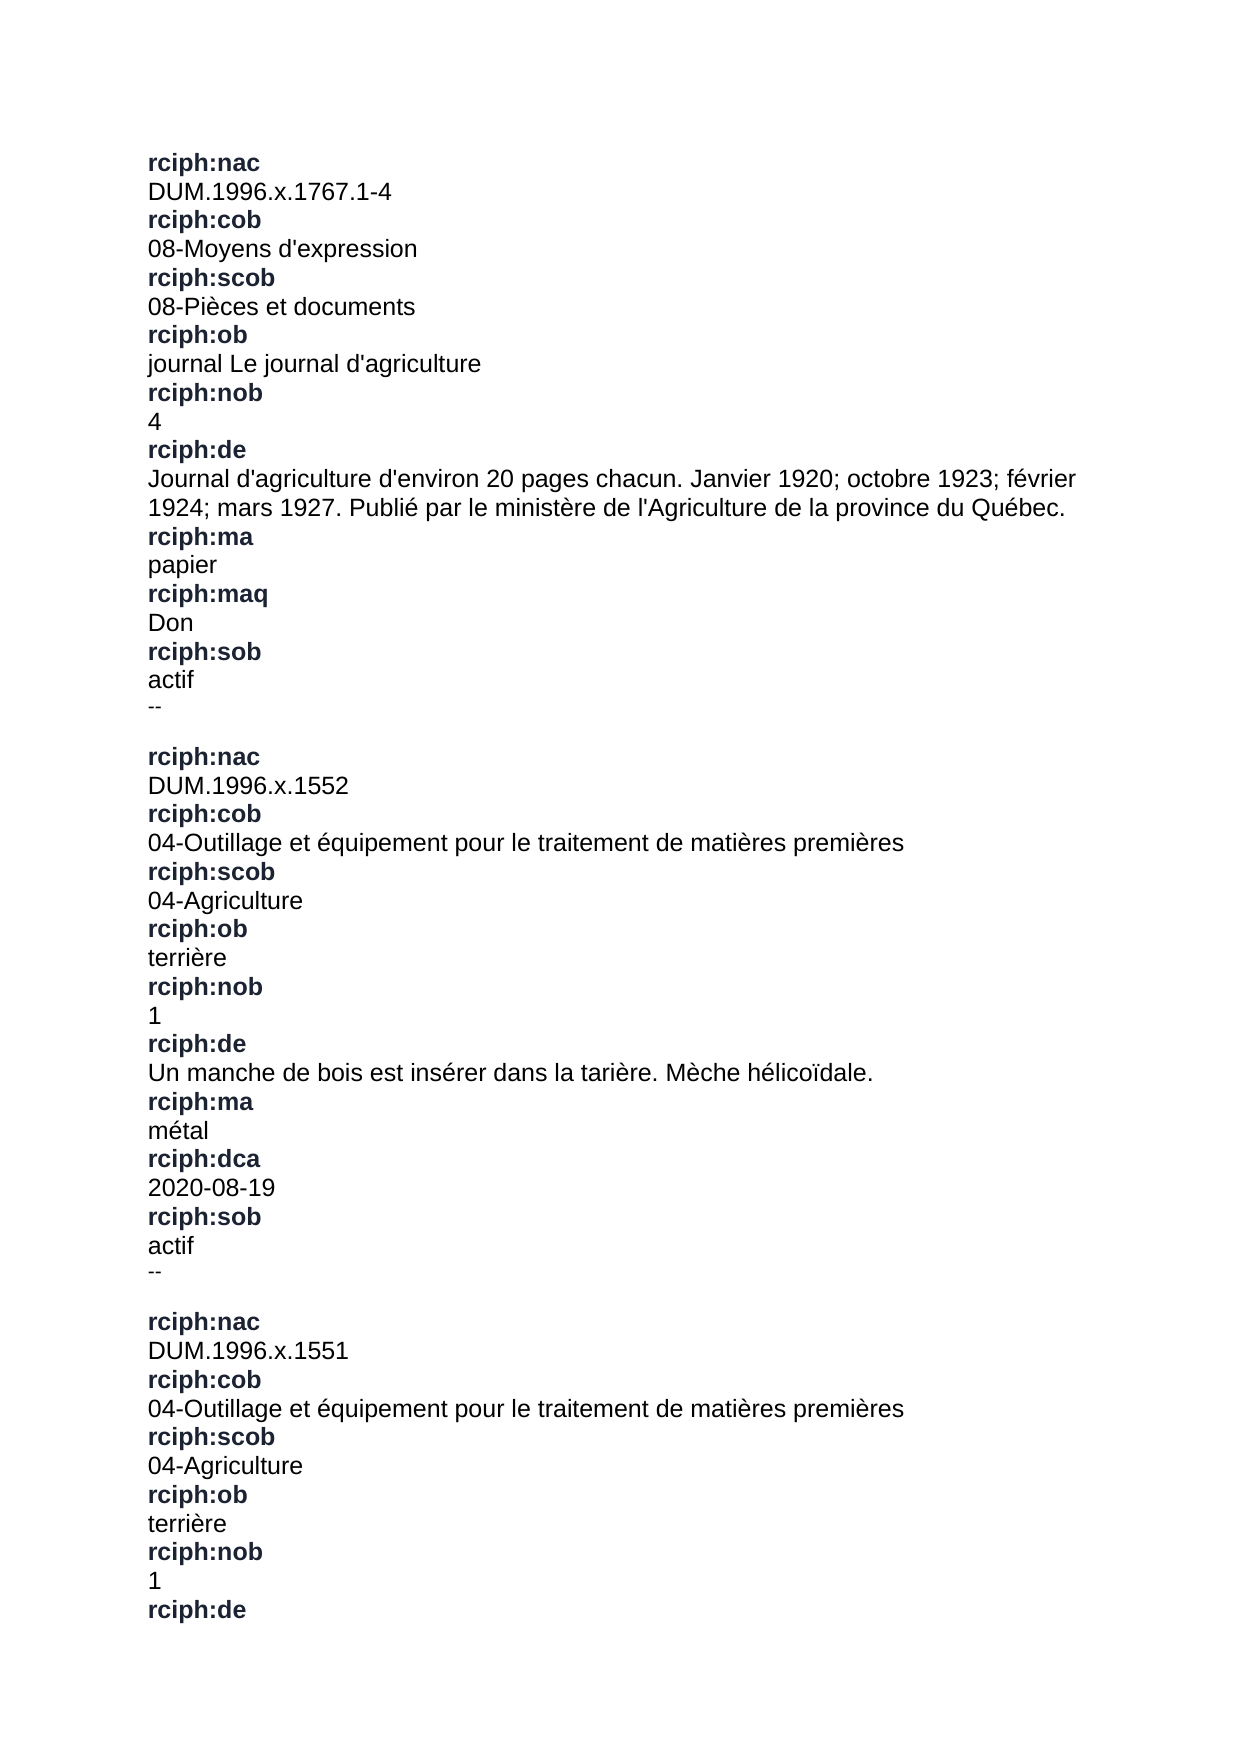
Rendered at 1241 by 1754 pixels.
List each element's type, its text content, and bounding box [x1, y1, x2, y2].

text rciph:scob [148, 1422, 1092, 1451]
text 08-Pièces et documents [148, 291, 1092, 320]
text rciph:de [148, 1595, 1092, 1623]
text -- [148, 1259, 1092, 1283]
text rciph:nob [148, 378, 1092, 406]
text rciph:scob [148, 857, 1092, 886]
text rciph:sob [148, 636, 1092, 665]
text rciph:maq [148, 579, 1092, 608]
text rciph:scob [148, 263, 1092, 291]
text Journal d'agriculture d'environ 20 pages chacun. Janvier 1920; octobre 1923; février 1924; mars 1927. Publié par le ministère de l'Agriculture de la province du Québec. [148, 464, 1092, 521]
text 08-Moyens d'expression [148, 234, 1092, 263]
text terrière [148, 1508, 1092, 1537]
text -- [148, 694, 1092, 718]
text rciph:cob [148, 799, 1092, 828]
text rciph:nac [148, 1307, 1092, 1336]
text rciph:nac [148, 148, 1092, 176]
text rciph:de [148, 1029, 1092, 1058]
text rciph:ma [148, 1087, 1092, 1116]
text actif [148, 1231, 1092, 1259]
text métal [148, 1116, 1092, 1144]
text rciph:de [148, 435, 1092, 464]
text DUM.1996.x.1551 [148, 1336, 1092, 1365]
text rciph:nac [148, 742, 1092, 771]
text 04-Agriculture [148, 886, 1092, 914]
text Don [148, 608, 1092, 636]
text rciph:ob [148, 1480, 1092, 1508]
text rciph:nob [148, 1537, 1092, 1566]
text Un manche de bois est insérer dans la tarière. Mèche hélicoïdale. [148, 1058, 1092, 1087]
text rciph:cob [148, 205, 1092, 234]
text 1 [148, 1001, 1092, 1029]
text actif [148, 665, 1092, 694]
text 1 [148, 1566, 1092, 1595]
text rciph:ob [148, 320, 1092, 349]
text 2020-08-19 [148, 1173, 1092, 1202]
text rciph:ma [148, 521, 1092, 550]
text 04-Outillage et équipement pour le traitement de matières premières [148, 1393, 1092, 1422]
text DUM.1996.x.1767.1-4 [148, 176, 1092, 205]
text rciph:ob [148, 914, 1092, 943]
text journal Le journal d'agriculture [148, 349, 1092, 378]
text rciph:sob [148, 1202, 1092, 1231]
text rciph:cob [148, 1365, 1092, 1393]
text terrière [148, 943, 1092, 972]
text 04-Agriculture [148, 1451, 1092, 1480]
text rciph:nob [148, 972, 1092, 1001]
text DUM.1996.x.1552 [148, 771, 1092, 799]
text papier [148, 550, 1092, 579]
text 04-Outillage et équipement pour le traitement de matières premières [148, 828, 1092, 857]
text rciph:dca [148, 1144, 1092, 1173]
text 4 [148, 406, 1092, 435]
